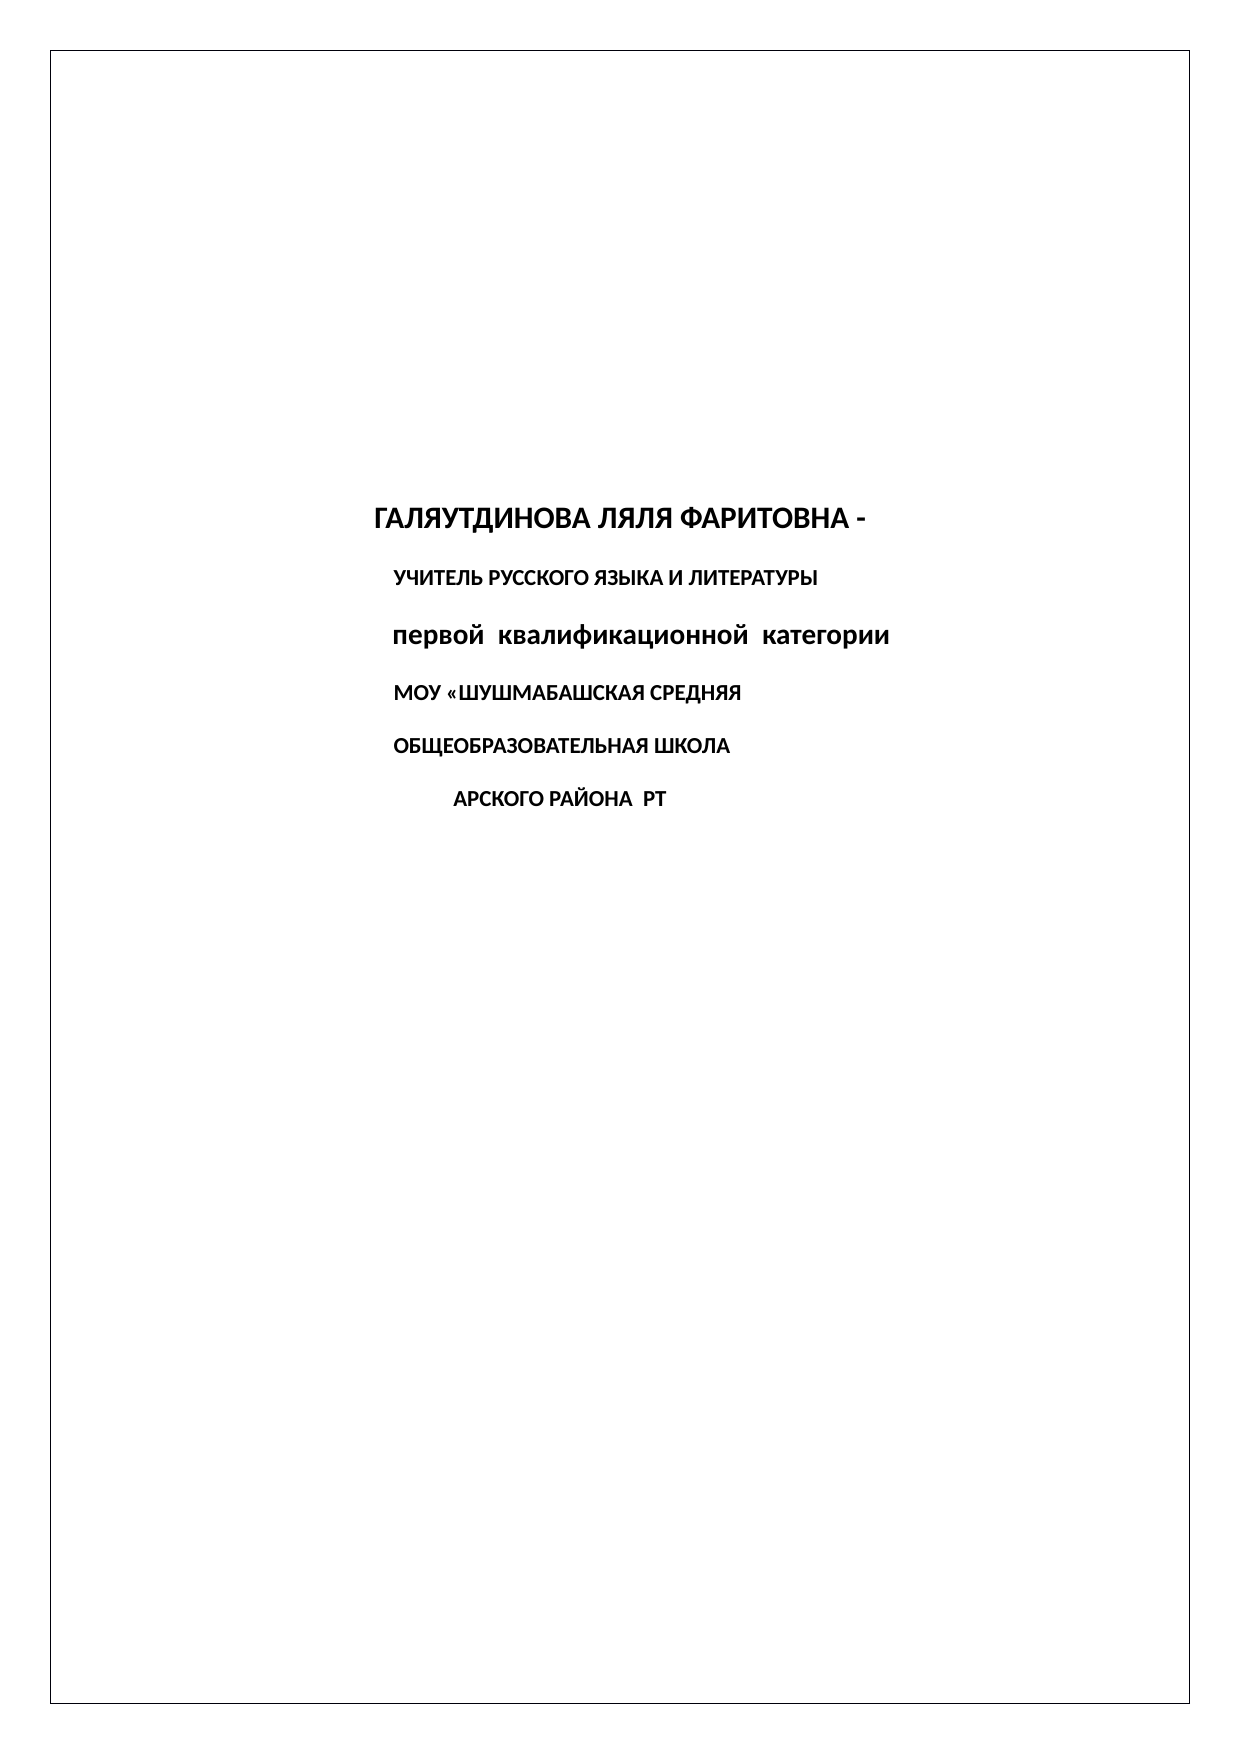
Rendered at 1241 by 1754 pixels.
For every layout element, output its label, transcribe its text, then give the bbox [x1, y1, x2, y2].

text ГАЛЯУТДИНОВА ЛЯЛЯ ФАРИТОВНА - [89, 498, 1151, 537]
text ОБЩЕОБРАЗОВАТЕЛЬНАЯ ШКОЛА [89, 731, 1151, 759]
text первой квалификационной категории [89, 616, 1151, 652]
text УЧИТЕЛЬ РУССКОГО ЯЗЫКА И ЛИТЕРАТУРЫ [89, 563, 1151, 591]
text АРСКОГО РАЙОНА РТ [134, 784, 1151, 812]
text МОУ «ШУШМАБАШСКАЯ СРЕДНЯЯ [89, 678, 1151, 706]
